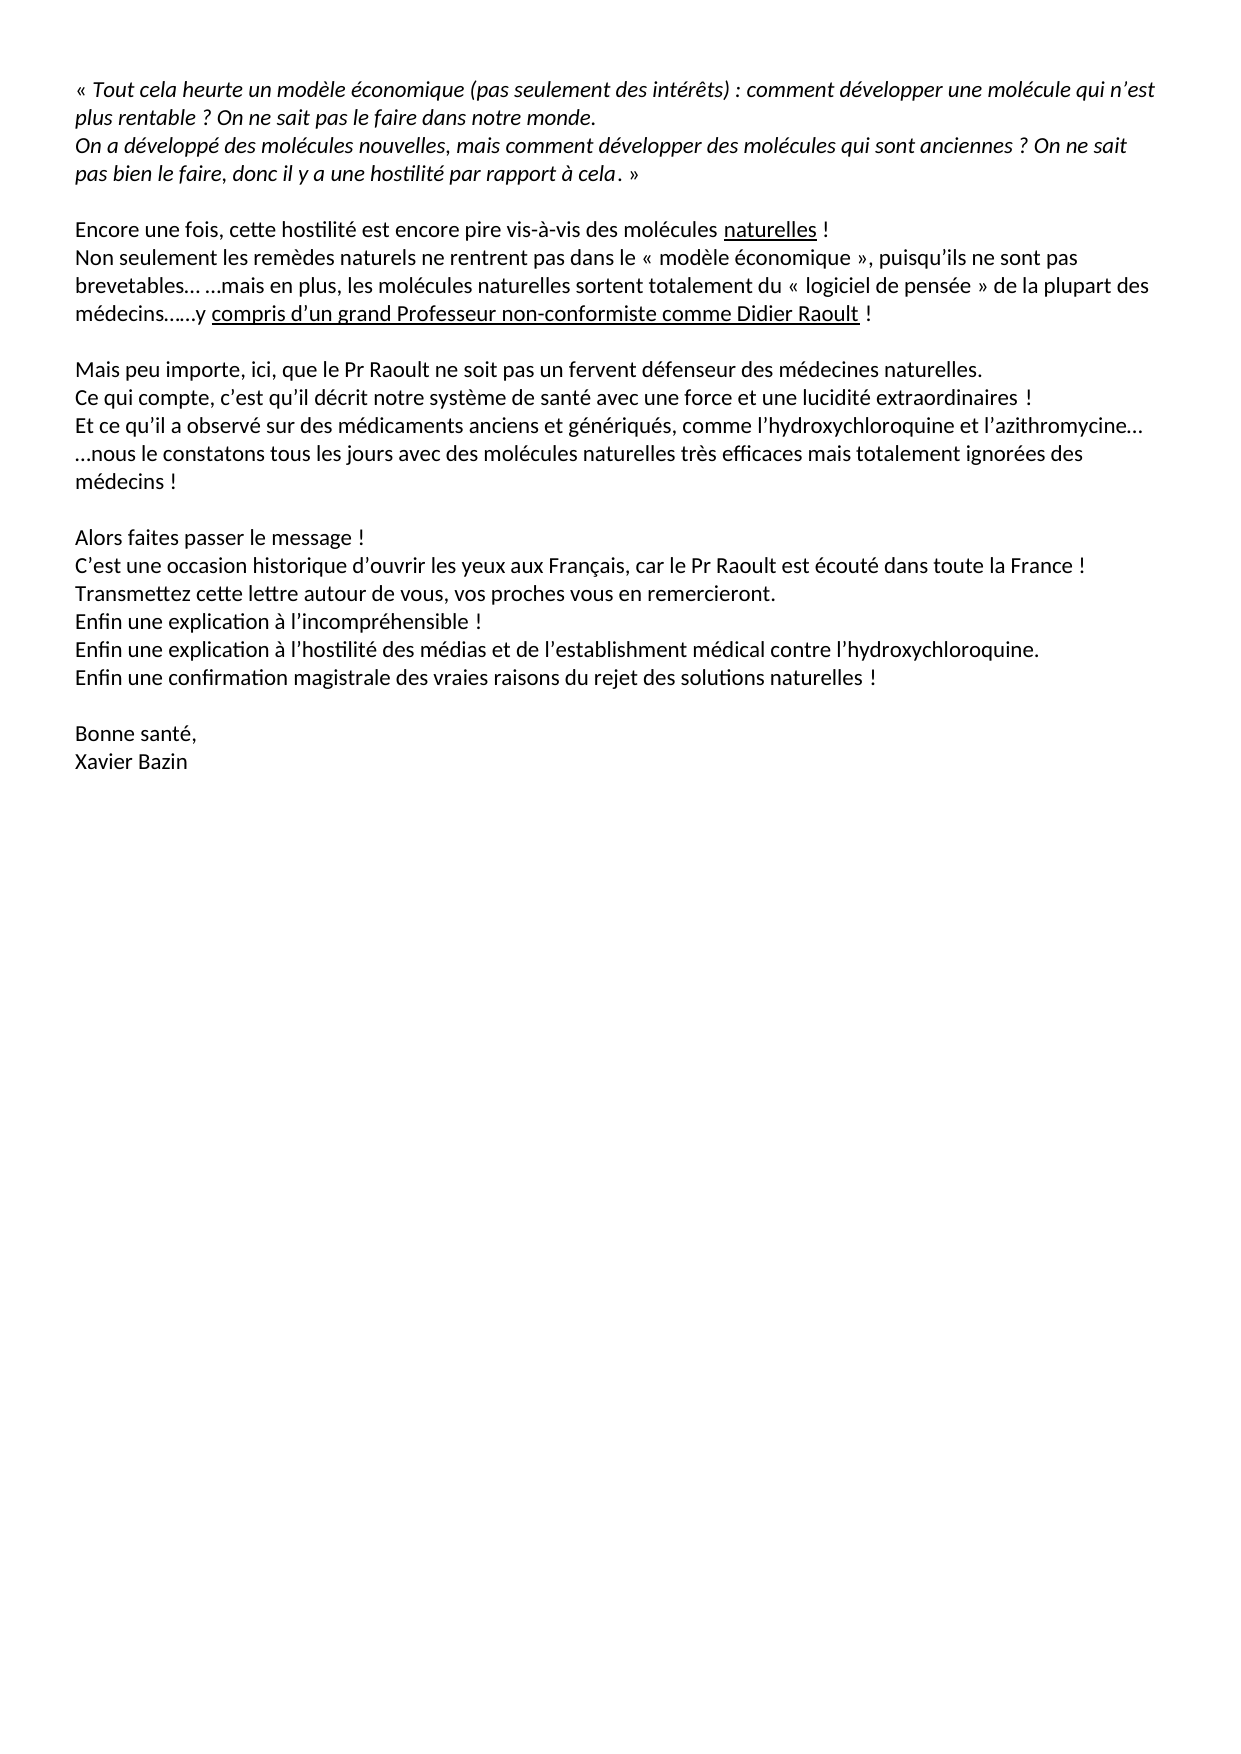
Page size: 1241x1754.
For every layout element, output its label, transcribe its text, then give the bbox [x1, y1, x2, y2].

text Xavier Bazin [75, 747, 1165, 776]
text Non seulement les remèdes naturels ne rentrent pas dans le « modèle économique », puisqu’ils ne sont pas brevetables… …mais en plus, les molécules naturelles sortent totalement du « logiciel de pensée » de la plupart des médecins……y compris d’un grand Professeur non-conformiste comme Didier Raoult ! [75, 243, 1165, 327]
text Alors faites passer le message ! [75, 523, 1165, 551]
text Enfin une explication à l’hostilité des médias et de l’establishment médical contre l’hydroxychloroquine. [75, 635, 1165, 663]
text Ce qui compte, c’est qu’il décrit notre système de santé avec une force et une lucidité extraordinaires ! [75, 383, 1165, 411]
text Bonne santé, [75, 719, 1165, 747]
text Mais peu importe, ici, que le Pr Raoult ne soit pas un fervent défenseur des médecines naturelles. [75, 355, 1165, 383]
text Encore une fois, cette hostilité est encore pire vis-à-vis des molécules naturelles ! [75, 215, 1165, 243]
text …nous le constatons tous les jours avec des molécules naturelles très efficaces mais totalement ignorées des médecins ! [75, 439, 1165, 495]
text Enfin une confirmation magistrale des vraies raisons du rejet des solutions naturelles ! [75, 663, 1165, 691]
text Et ce qu’il a observé sur des médicaments anciens et génériqués, comme l’hydroxychloroquine et l’azithromycine… [75, 411, 1165, 439]
text « Tout cela heurte un modèle économique (pas seulement des intérêts) : comment développer une molécule qui n’est plus rentable ? On ne sait pas le faire dans notre monde. [75, 75, 1165, 131]
text Enfin une explication à l’incompréhensible ! [75, 607, 1165, 635]
text C’est une occasion historique d’ouvrir les yeux aux Français, car le Pr Raoult est écouté dans toute la France ! [75, 551, 1165, 579]
text Transmettez cette lettre autour de vous, vos proches vous en remercieront. [75, 579, 1165, 607]
text On a développé des molécules nouvelles, mais comment développer des molécules qui sont anciennes ? On ne sait pas bien le faire, donc il y a une hostilité par rapport à cela. » [75, 131, 1165, 187]
